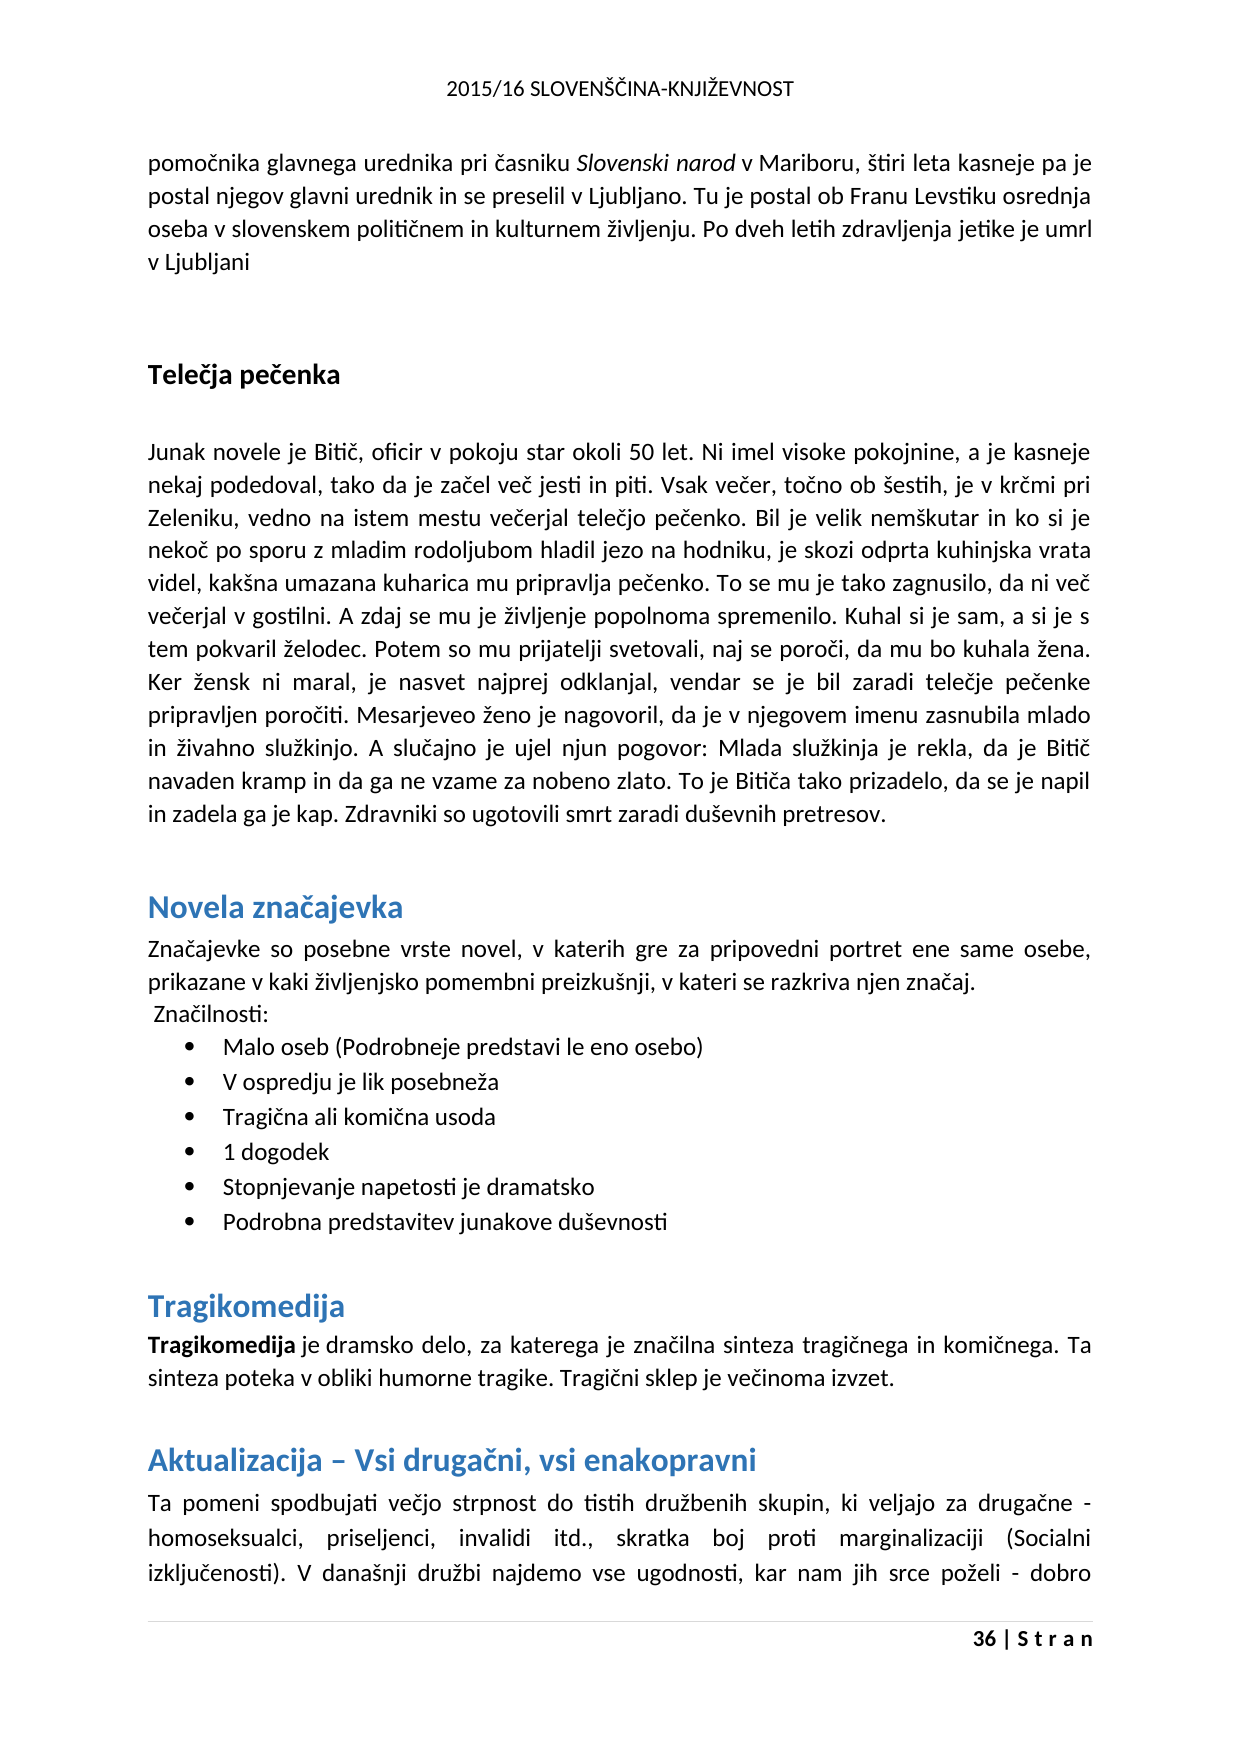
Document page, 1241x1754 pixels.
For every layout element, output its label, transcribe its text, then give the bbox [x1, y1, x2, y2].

list Malo oseb (Podrobneje predstavi le eno osebo) [185, 1031, 1093, 1062]
list Podrobna predstavitev junakove duševnosti [185, 1206, 1093, 1237]
text Ta pomeni spodbujati večjo strpnost do tistih družbenih skupin, ki veljajo za drugačne - homoseksualci, priseljenci, invalidi itd., skratka boj proti marginalizaciji (Socialni izključenosti). V današnji družbi najdemo vse ugodnosti, kar nam jih srce poželi - dobro [148, 1483, 1093, 1588]
text Značajevke so posebne vrste novel, v katerih gre za pripovedni portret ene same osebe, prikazane v kaki življenjsko pomembni preizkušnji, v kateri se razkriva njen značaj. [148, 933, 1093, 996]
text Novela značajevka [148, 886, 1077, 927]
text Telečja pečenka [148, 356, 1093, 392]
text Tragikomedija je dramsko delo, za katerega je značilna sinteza tragičnega in komičnega. Ta sinteza poteka v obliki humorne tragike. Tragični sklep je večinoma izvzet. [148, 1329, 1093, 1393]
list 1 dogodek [185, 1136, 1093, 1167]
list V ospredju je lik posebneža [185, 1066, 1093, 1097]
list Stopnjevanje napetosti je dramatsko [185, 1171, 1093, 1202]
text Junak novele je Bitič, oficir v pokoju star okoli 50 let. Ni imel visoke pokojnine, a je kasneje nekaj podedoval, tako da je začel več jesti in piti. Vsak večer, točno ob šestih, je v krčmi pri Zeleniku, vedno na istem mestu večerjal telečjo pečenko. Bil je velik nemškutar in ko si je nekoč po sporu z mladim rodoljubom hladil jezo na hodniku, je skozi odprta kuhinjska vrata videl, kakšna umazana kuharica mu pripravlja pečenko. To se mu je tako zagnusilo, da ni več večerjal v gostilni. A zdaj se mu je življenje popolnoma spremenilo. Kuhal si je sam, a si je s tem pokvaril želodec. Potem so mu prijatelji svetovali, naj se poroči, da mu bo kuhala žena. Ker žensk ni maral, je nasvet najprej odklanjal, vendar se je bil zaradi telečje pečenke pripravljen poročiti. Mesarjeveo ženo je nagovoril, da je v njegovem imenu zasnubila mlado in živahno služkinjo. A slučajno je ujel njun pogovor: Mlada služkinja je rekla, da je Bitič navaden kramp in da ga ne vzame za nobeno zlato. To je Bitiča tako prizadelo, da se je napil in zadela ga je kap. Zdravniki so ugotovili smrt zaradi duševnih pretresov. [148, 436, 1093, 828]
text pomočnika glavnega urednika pri časniku Slovenski narod v Mariboru, štiri leta kasneje pa je postal njegov glavni urednik in se preselil v Ljubljano. Tu je postal ob Franu Levstiku osrednja oseba v slovenskem političnem in kulturnem življenju. Po dveh letih zdravljenja jetike je umrl v Ljubljani [148, 148, 1093, 277]
text Značilnosti: [148, 998, 1093, 1029]
text Aktualizacija – Vsi drugačni, vsi enakopravni [148, 1439, 1093, 1480]
list Tragična ali komična usoda [185, 1101, 1093, 1132]
text Tragikomedija [148, 1285, 1093, 1326]
